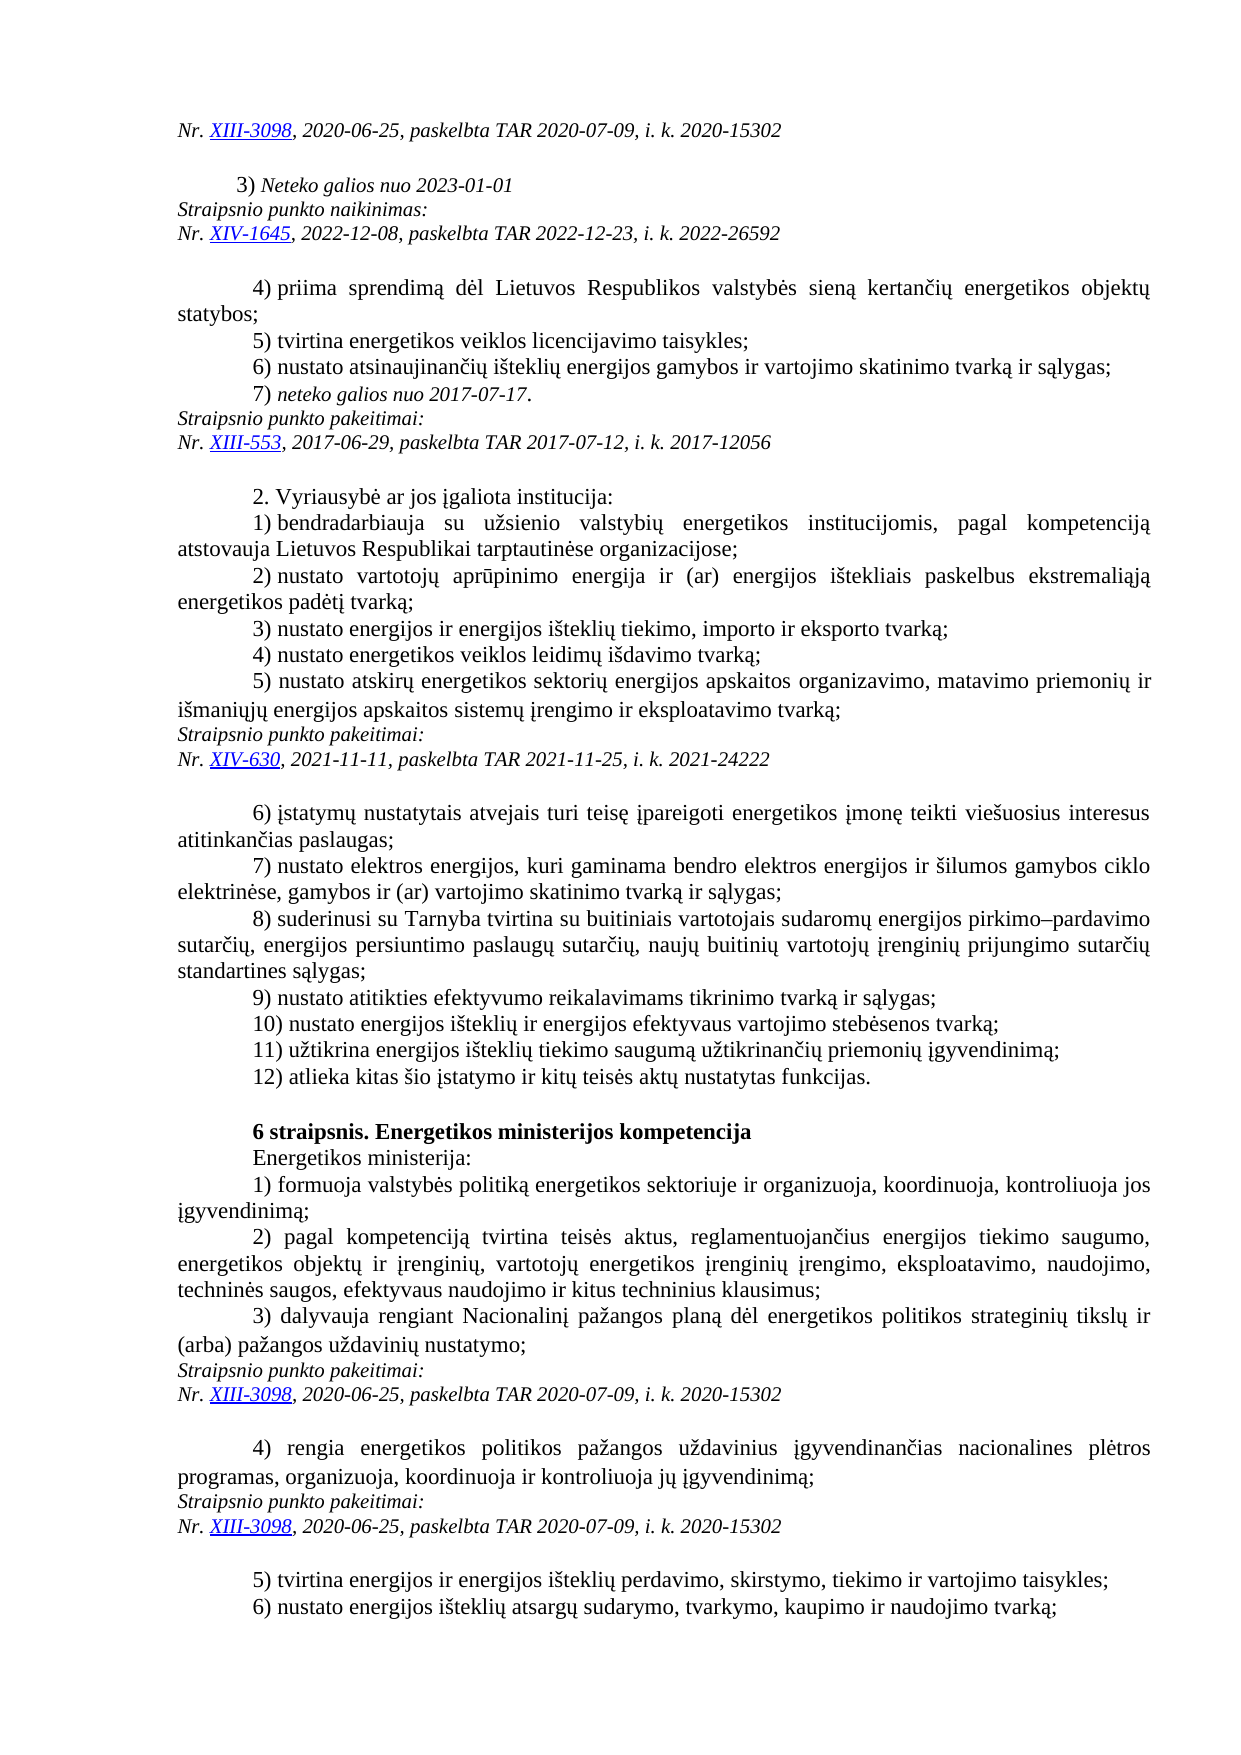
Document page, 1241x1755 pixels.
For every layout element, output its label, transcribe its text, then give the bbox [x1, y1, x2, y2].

text 5) tvirtina energetikos veiklos licencijavimo taisykles; [177, 327, 1152, 353]
text 5) nustato atskirų energetikos sektorių energijos apskaitos organizavimo, matavimo priemonių ir išmaniųjų energijos apskaitos sistemų įrengimo ir eksploatavimo tvarką; [177, 667, 1152, 722]
text 2) pagal kompetenciją tvirtina teisės aktus, reglamentuojančius energijos tiekimo saugumo, energetikos objektų ir įrenginių, vartotojų energetikos įrenginių įrengimo, eksploatavimo, naudojimo, techninės saugos, efektyvaus naudojimo ir kitus techninius klausimus; [177, 1223, 1152, 1302]
text 7) nustato elektros energijos, kuri gaminama bendro elektros energijos ir šilumos gamybos ciklo elektrinėse, gamybos ir (ar) vartojimo skatinimo tvarką ir sąlygas; [177, 852, 1152, 905]
text 3) dalyvauja rengiant Nacionalinį pažangos planą dėl energetikos politikos strateginių tikslų ir (arba) pažangos uždavinių nustatymo; [177, 1302, 1152, 1357]
text 3) nustato energijos ir energijos išteklių tiekimo, importo ir eksporto tvarką; [177, 614, 1152, 641]
text Nr. XIV-630, 2021-11-11, paskelbta TAR 2021-11-25, i. k. 2021-24222 [177, 746, 1152, 771]
text 5) tvirtina energijos ir energijos išteklių perdavimo, skirstymo, tiekimo ir vartojimo taisykles; [177, 1566, 1152, 1593]
text 8) suderinusi su Tarnyba tvirtina su buitiniais vartotojais sudaromų energijos pirkimo–pardavimo sutarčių, energijos persiuntimo paslaugų sutarčių, naujų buitinių vartotojų įrenginių prijungimo sutarčių standartines sąlygas; [177, 905, 1152, 984]
text 3) Neteko galios nuo 2023-01-01 [177, 171, 1152, 197]
text Nr. XIII-553, 2017-06-29, paskelbta TAR 2017-07-12, i. k. 2017-12056 [177, 430, 1152, 454]
text Straipsnio punkto pakeitimai: [177, 1489, 1152, 1513]
text Nr. XIII-3098, 2020-06-25, paskelbta TAR 2020-07-09, i. k. 2020-15302 [177, 1382, 1152, 1406]
text Straipsnio punkto pakeitimai: [177, 722, 1152, 746]
text 2. Vyriausybė ar jos įgaliota institucija: [177, 483, 1152, 509]
text 4) rengia energetikos politikos pažangos uždavinius įgyvendinančias nacionalines plėtros programas, organizuoja, koordinuoja ir kontroliuoja jų įgyvendinimą; [177, 1434, 1152, 1489]
text Nr. XIV-1645, 2022-12-08, paskelbta TAR 2022-12-23, i. k. 2022-26592 [177, 221, 1152, 245]
text Straipsnio punkto pakeitimai: [177, 1357, 1152, 1382]
text 4) nustato energetikos veiklos leidimų išdavimo tvarką; [177, 641, 1152, 667]
text 2) nustato vartotojų aprūpinimo energija ir (ar) energijos ištekliais paskelbus ekstremaliąją energetikos padėtį tvarką; [177, 562, 1152, 614]
text Nr. XIII-3098, 2020-06-25, paskelbta TAR 2020-07-09, i. k. 2020-15302 [177, 118, 1152, 142]
text 6) įstatymų nustatytais atvejais turi teisę įpareigoti energetikos įmonę teikti viešuosius interesus atitinkančias paslaugas; [177, 799, 1152, 852]
text 10) nustato energijos išteklių ir energijos efektyvaus vartojimo stebėsenos tvarką; [177, 1010, 1152, 1036]
text 6 straipsnis. Energetikos ministerijos kompetencija [177, 1118, 1152, 1144]
text 6) nustato atsinaujinančių išteklių energijos gamybos ir vartojimo skatinimo tvarką ir sąlygas; [177, 353, 1152, 379]
text Nr. XIII-3098, 2020-06-25, paskelbta TAR 2020-07-09, i. k. 2020-15302 [177, 1513, 1152, 1538]
text 4) priima sprendimą dėl Lietuvos Respublikos valstybės sieną kertančių energetikos objektų statybos; [177, 274, 1152, 327]
text Energetikos ministerija: [177, 1144, 1152, 1171]
text 7) neteko galios nuo 2017-07-17. [177, 379, 1152, 406]
text 11) užtikrina energijos išteklių tiekimo saugumą užtikrinančių priemonių įgyvendinimą; [177, 1036, 1152, 1063]
text 6) nustato energijos išteklių atsargų sudarymo, tvarkymo, kaupimo ir naudojimo tvarką; [177, 1593, 1152, 1619]
text 12) atlieka kitas šio įstatymo ir kitų teisės aktų nustatytas funkcijas. [177, 1063, 1152, 1089]
text 9) nustato atitikties efektyvumo reikalavimams tikrinimo tvarką ir sąlygas; [177, 984, 1152, 1010]
text 1) formuoja valstybės politiką energetikos sektoriuje ir organizuoja, koordinuoja, kontroliuoja jos įgyvendinimą; [177, 1171, 1152, 1223]
text Straipsnio punkto pakeitimai: [177, 406, 1152, 430]
text 1) bendradarbiauja su užsienio valstybių energetikos institucijomis, pagal kompetenciją atstovauja Lietuvos Respublikai tarptautinėse organizacijose; [177, 509, 1152, 562]
text Straipsnio punkto naikinimas: [177, 197, 1152, 221]
